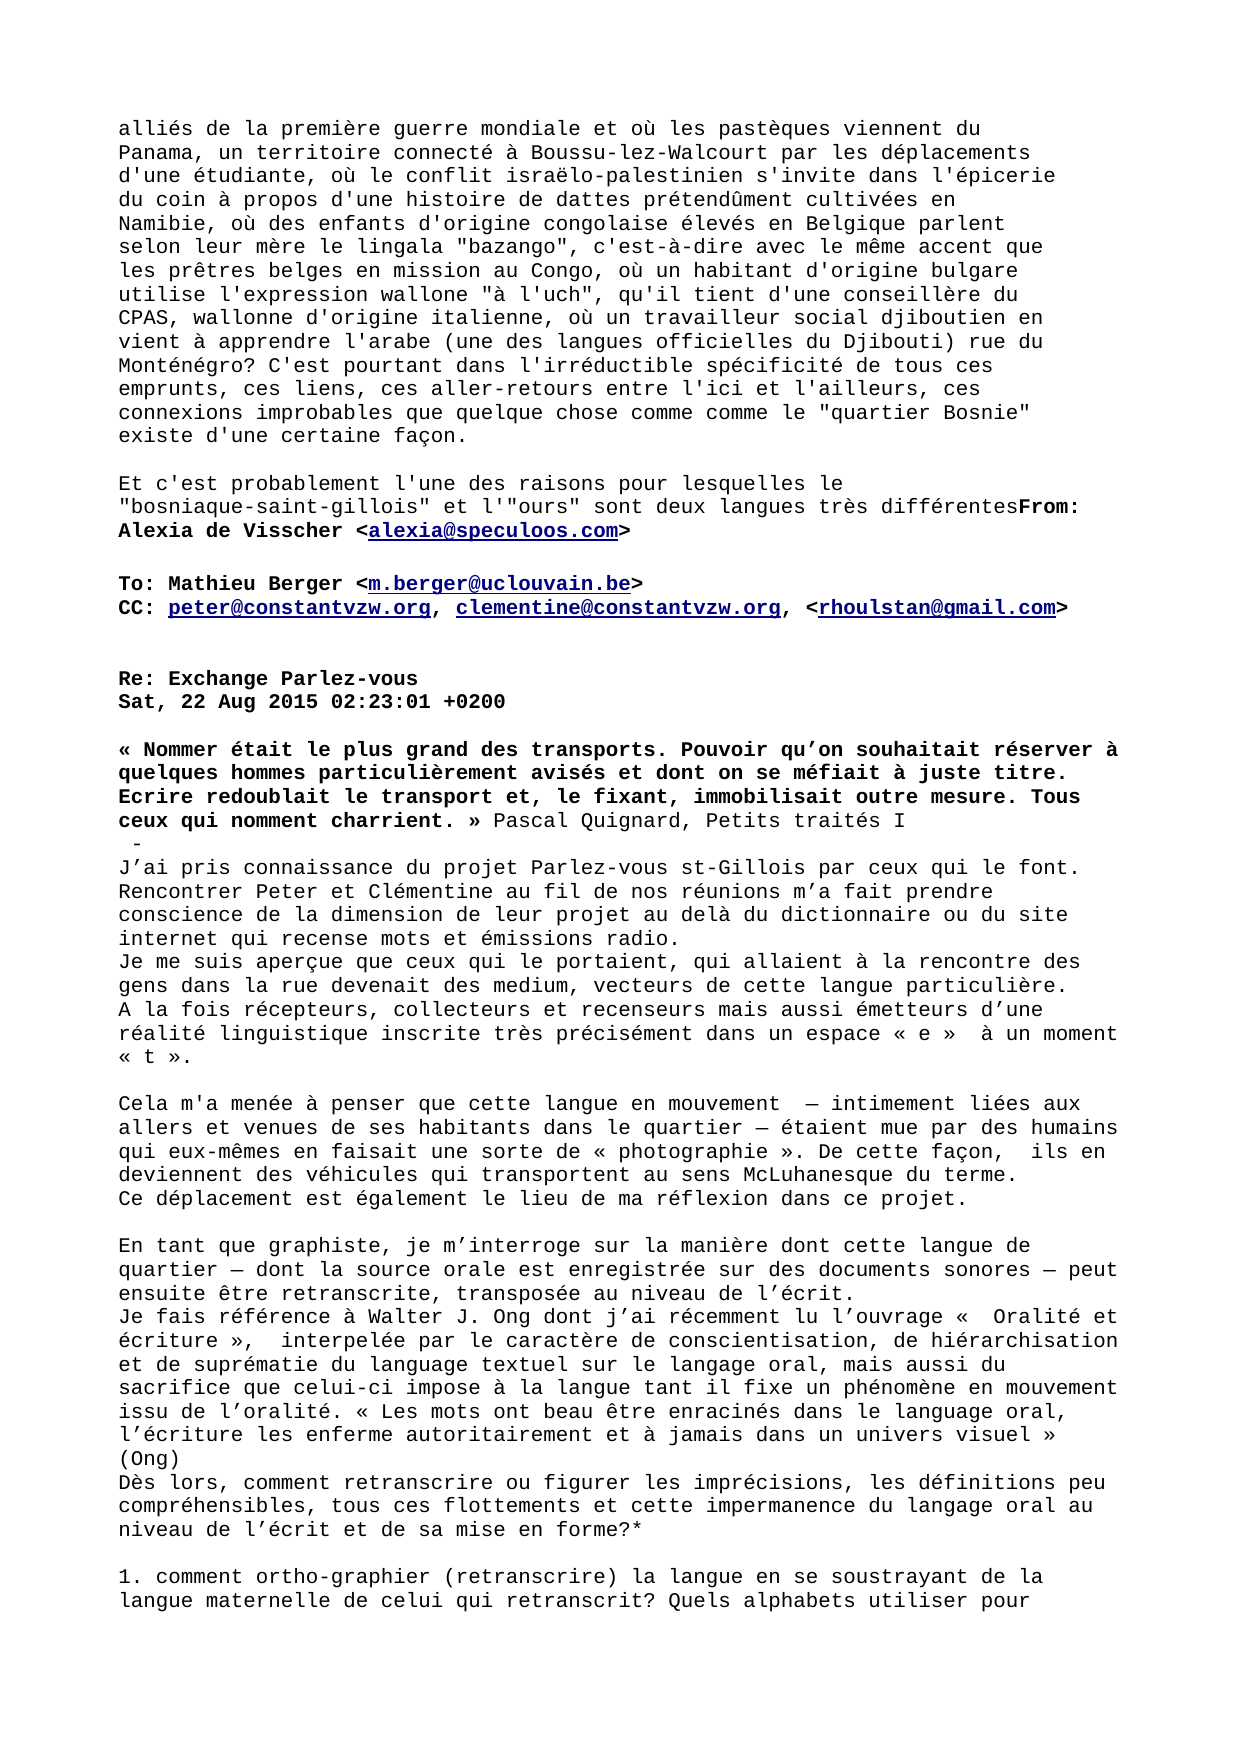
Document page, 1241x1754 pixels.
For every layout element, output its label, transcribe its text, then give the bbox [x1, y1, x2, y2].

text - [118, 833, 1122, 857]
text Dès lors, comment retranscrire ou figurer les imprécisions, les définitions peu compréhensibles, tous ces flottements et cette impermanence du langage oral au niveau de l’écrit et de sa mise en forme?* [118, 1472, 1122, 1543]
text vient à apprendre l'arabe (une des langues officielles du Djibouti) rue du [118, 331, 1122, 354]
text Re: Exchange Parlez-vous [118, 668, 1122, 691]
text Monténégro? C'est pourtant dans l'irréductible spécificité de tous ces [118, 354, 1122, 378]
text alliés de la première guerre mondiale et où les pastèques viennent du [118, 118, 1122, 142]
text Cela m'a menée à penser que cette langue en mouvement — intimement liées aux allers et venues de ses habitants dans le quartier — étaient mue par des humains qui eux-mêmes en faisait une sorte de « photographie ». De cette façon, ils en deviennent des véhicules qui transportent au sens McLuhanesque du terme. [118, 1093, 1122, 1188]
text "bosniaque-saint-gillois" et l'"ours" sont deux langues très différentesFrom: Alexia de Visscher <alexia@speculoos.com> [118, 496, 1122, 544]
text Rencontrer Peter et Clémentine au fil de nos réunions m’a fait prendre conscience de la dimension de leur projet au delà du dictionnaire ou du site internet qui recense mots et émissions radio. [118, 881, 1122, 952]
text utilise l'expression wallone "à l'uch", qu'il tient d'une conseillère du [118, 284, 1122, 307]
text « Nommer était le plus grand des transports. Pouvoir qu’on souhaitait réserver à quelques hommes particulièrement avisés et dont on se méfiait à juste titre. Ecrire redoublait le transport et, le fixant, immobilisait outre mesure. Tous ceux qui nomment charrient. » Pascal Quignard, Petits traités I [118, 739, 1122, 833]
text connexions improbables que quelque chose comme comme le "quartier Bosnie" [118, 402, 1122, 426]
text J’ai pris connaissance du projet Parlez-vous st-Gillois par ceux qui le font. [118, 857, 1122, 881]
text existe d'une certaine façon. [118, 426, 1122, 449]
text Panama, un territoire connecté à Boussu-lez-Walcourt par les déplacements [118, 142, 1122, 165]
text du coin à propos d'une histoire de dattes prétendûment cultivées en [118, 189, 1122, 213]
text Et c'est probablement l'une des raisons pour lesquelles le [118, 473, 1122, 496]
text Je fais référence à Walter J. Ong dont j’ai récemment lu l’ouvrage « Oralité et écriture », interpelée par le caractère de conscientisation, de hiérarchisation et de suprématie du language textuel sur le langage oral, mais aussi du sacrifice que celui-ci impose à la langue tant il fixe un phénomène en mouvement issu de l’oralité. « Les mots ont beau être enracinés dans le language oral, l’écriture les enferme autoritairement et à jamais dans un univers visuel » (Ong) [118, 1306, 1122, 1472]
text Je me suis aperçue que ceux qui le portaient, qui allaient à la rencontre des gens dans la rue devenait des medium, vecteurs de cette langue particulière. [118, 952, 1122, 999]
text emprunts, ces liens, ces aller-retours entre l'ici et l'ailleurs, ces [118, 378, 1122, 402]
text d'une étudiante, où le conflit israëlo-palestinien s'invite dans l'épicerie [118, 165, 1122, 189]
text Ce déplacement est également le lieu de ma réflexion dans ce projet. [118, 1188, 1122, 1212]
text A la fois récepteurs, collecteurs et recenseurs mais aussi émetteurs d’une réalité linguistique inscrite très précisément dans un espace « e » à un moment « t ». [118, 999, 1122, 1070]
text To: Mathieu Berger <m.berger@uclouvain.be> [118, 573, 1122, 597]
text CPAS, wallonne d'origine italienne, où un travailleur social djiboutien en [118, 307, 1122, 331]
text selon leur mère le lingala "bazango", c'est-à-dire avec le même accent que [118, 236, 1122, 260]
text CC: peter@constantvzw.org, clementine@constantvzw.org, <rhoulstan@gmail.com> [118, 597, 1122, 621]
text Namibie, où des enfants d'origine congolaise élevés en Belgique parlent [118, 213, 1122, 236]
text En tant que graphiste, je m’interroge sur la manière dont cette langue de quartier — dont la source orale est enregistrée sur des documents sonores — peut ensuite être retranscrite, transposée au niveau de l’écrit. [118, 1235, 1122, 1306]
text les prêtres belges en mission au Congo, où un habitant d'origine bulgare [118, 260, 1122, 284]
text Sat, 22 Aug 2015 02:23:01 +0200 [118, 691, 1122, 715]
text 1. comment ortho-graphier (retranscrire) la langue en se soustrayant de la langue maternelle de celui qui retranscrit? Quels alphabets utiliser pour [118, 1566, 1122, 1614]
